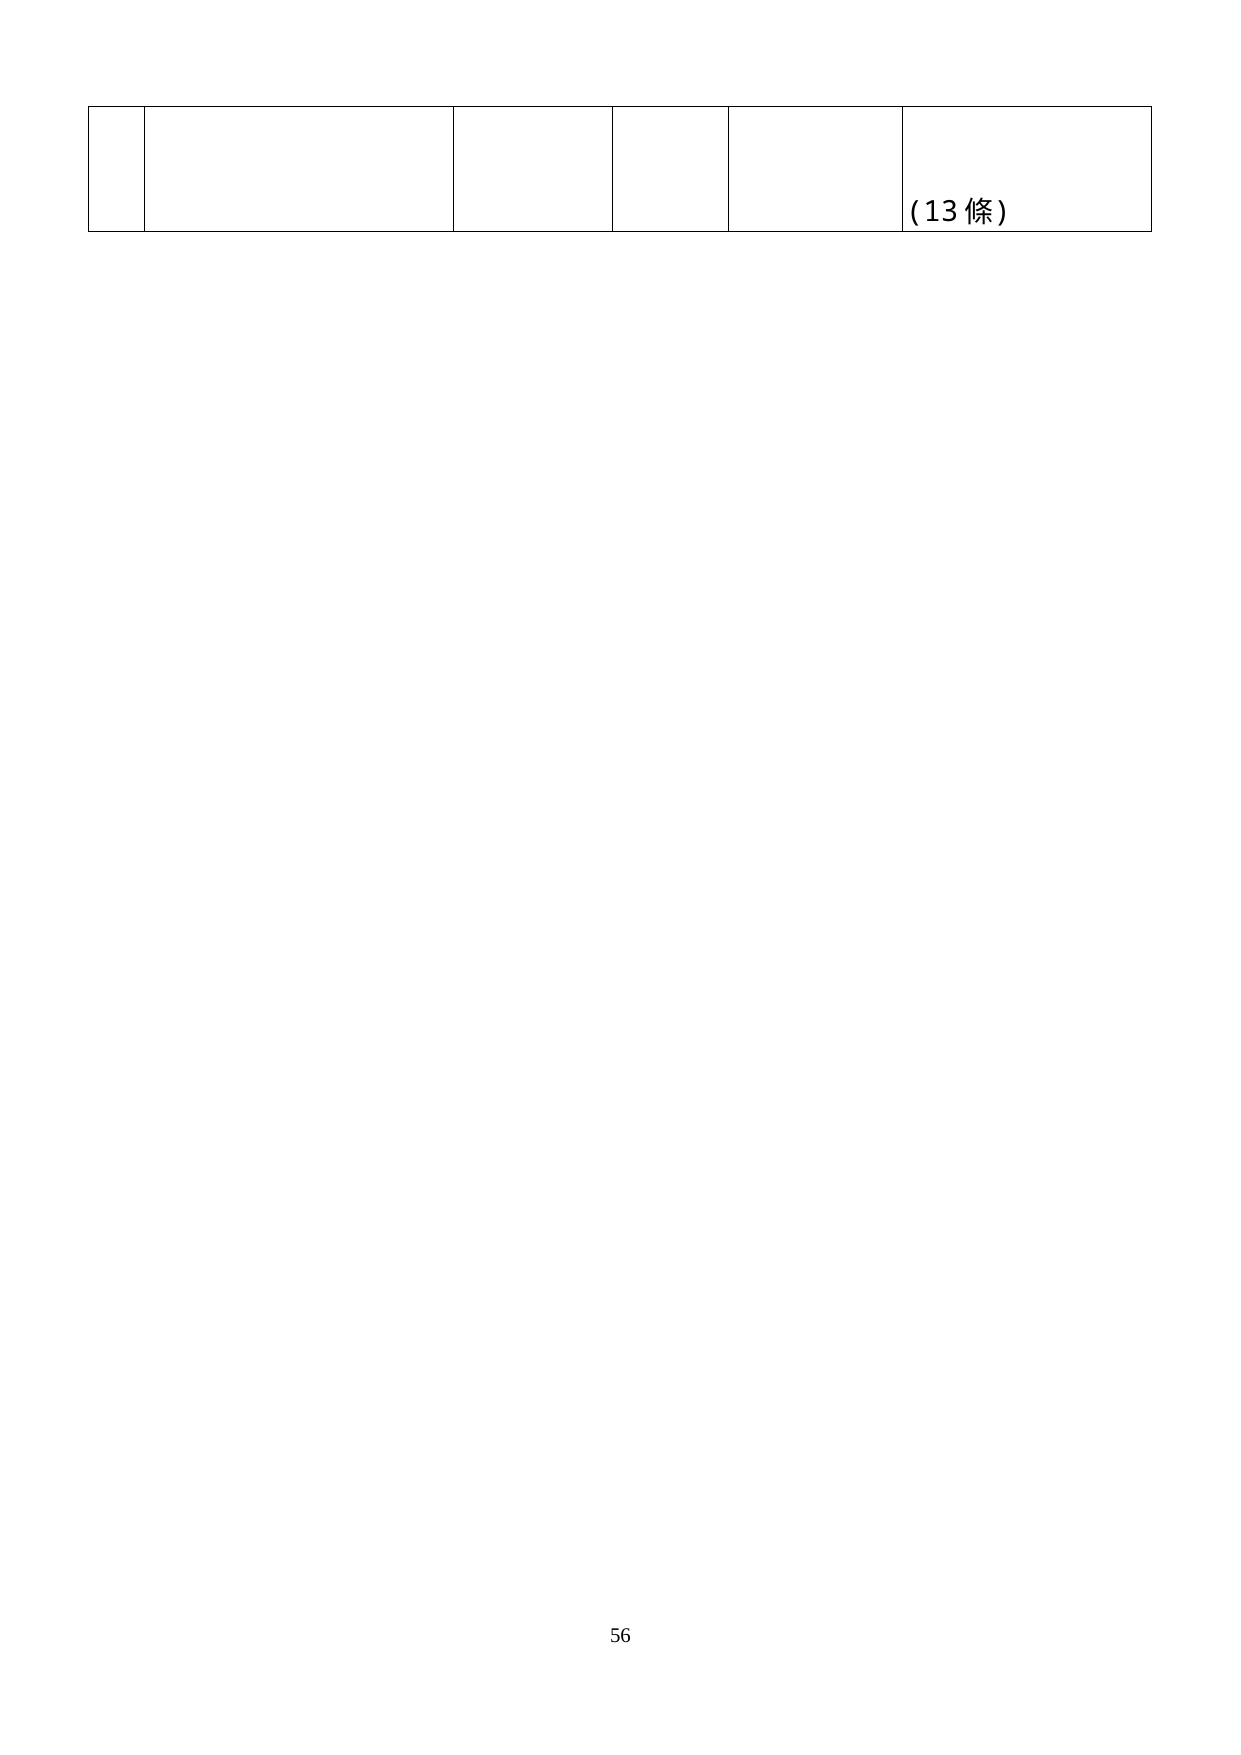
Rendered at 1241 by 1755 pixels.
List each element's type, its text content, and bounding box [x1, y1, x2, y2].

table_cell [613, 107, 728, 231]
table_cell (13條) [903, 107, 1151, 231]
table_cell [89, 107, 144, 231]
table_cell [454, 107, 612, 231]
table_cell [729, 107, 902, 231]
table_cell [145, 107, 453, 231]
